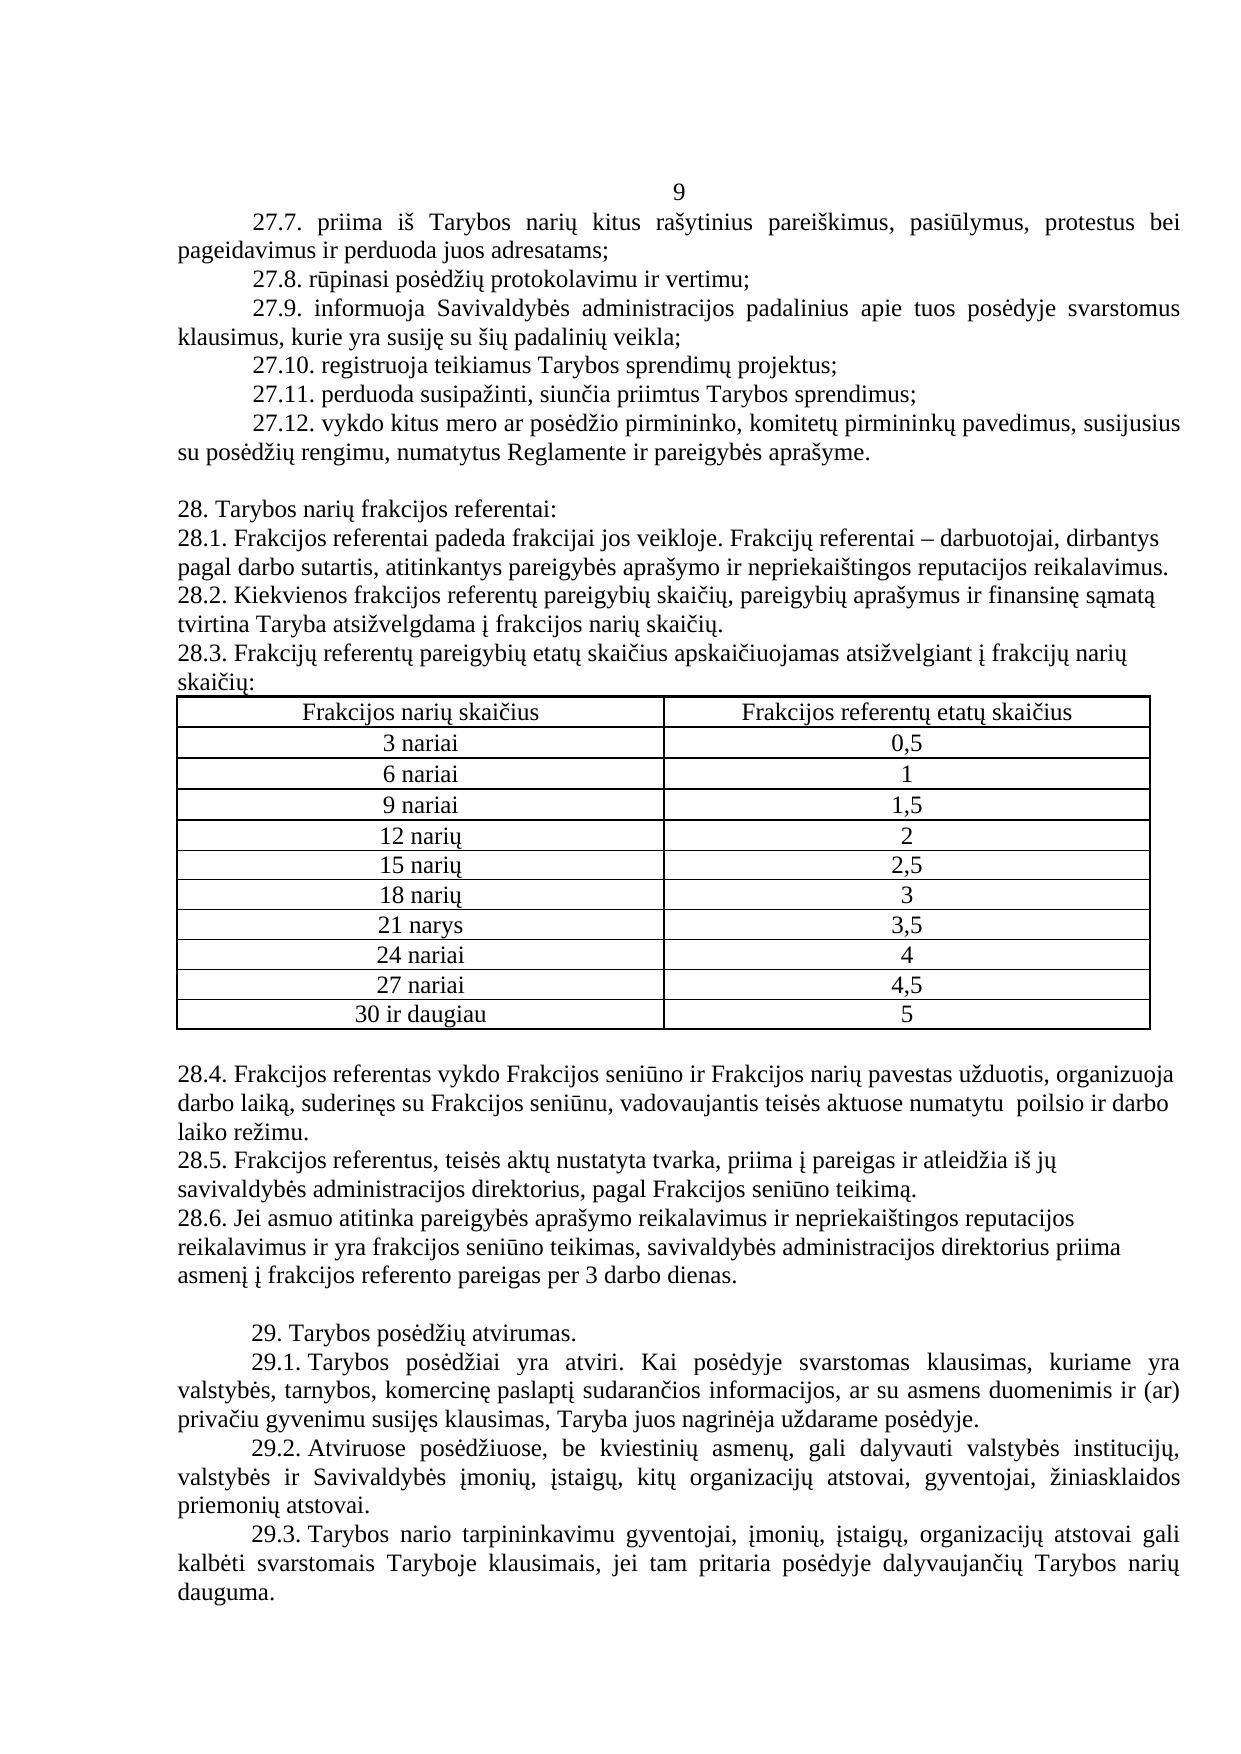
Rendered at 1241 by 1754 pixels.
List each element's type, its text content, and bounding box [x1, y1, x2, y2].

table_cell 18 narių [178, 880, 663, 909]
text 29.1. Tarybos posėdžiai yra atviri. Kai posėdyje svarstomas klausimas, kuriame yra valstybės, tarnybos, komercinę paslaptį sudarančios informacijos, ar su asmens duomenimis ir (ar) privačiu gyvenimu susijęs klausimas, Taryba juos nagrinėja uždarame posėdyje. [177, 1347, 1181, 1433]
table_cell 27 nariai [178, 970, 663, 998]
text 28.2. Kiekvienos frakcijos referentų pareigybių skaičių, pareigybių aprašymus ir finansinę sąmatą tvirtina Taryba atsižvelgdama į frakcijos narių skaičių. [177, 580, 1181, 638]
table_header Frakcijos referentų etatų skaičius [665, 698, 1149, 726]
table_cell 24 nariai [178, 940, 663, 969]
table_cell 15 narių [178, 851, 663, 879]
table_cell 21 narys [178, 910, 663, 939]
table_cell 4,5 [665, 970, 1149, 998]
table_cell 6 nariai [178, 759, 663, 788]
text 27.9. informuoja Savivaldybės administracijos padalinius apie tuos posėdyje svarstomus klausimus, kurie yra susiję su šių padalinių veikla; [177, 293, 1181, 350]
table_cell 1,5 [665, 790, 1149, 819]
text 28.3. Frakcijų referentų pareigybių etatų skaičius apskaičiuojamas atsižvelgiant į frakcijų narių skaičių: [177, 638, 1181, 695]
table_cell 1 [665, 759, 1149, 788]
text 28.5. Frakcijos referentus, teisės aktų nustatyta tvarka, priima į pareigas ir atleidžia iš jų savivaldybės administracijos direktorius, pagal Frakcijos seniūno teikimą. [177, 1145, 1181, 1203]
table_header Frakcijos narių skaičius [178, 698, 663, 726]
text 27.12. vykdo kitus mero ar posėdžio pirmininko, komitetų pirmininkų pavedimus, susijusius su posėdžių rengimu, numatytus Reglamente ir pareigybės aprašyme. [177, 408, 1181, 465]
text 28.6. Jei asmuo atitinka pareigybės aprašymo reikalavimus ir nepriekaištingos reputacijos reikalavimus ir yra frakcijos seniūno teikimas, savivaldybės administracijos direktorius priima asmenį į frakcijos referento pareigas per 3 darbo dienas. [177, 1203, 1181, 1289]
text 29.3. Tarybos nario tarpininkavimu gyventojai, įmonių, įstaigų, organizacijų atstovai gali kalbėti svarstomais Taryboje klausimais, jei tam pritaria posėdyje dalyvaujančių Tarybos narių dauguma. [177, 1519, 1181, 1605]
text 29. Tarybos posėdžių atvirumas. [177, 1318, 1181, 1347]
table_cell 12 narių [178, 821, 663, 849]
text 27.8. rūpinasi posėdžių protokolavimu ir vertimu; [177, 264, 1181, 293]
table_cell 2,5 [665, 851, 1149, 879]
table_cell 3,5 [665, 910, 1149, 939]
text 27.10. registruoja teikiamus Tarybos sprendimų projektus; [177, 350, 1181, 379]
text 28. Tarybos narių frakcijos referentai: [177, 494, 1181, 523]
table_cell 4 [665, 940, 1149, 969]
text 27.11. perduoda susipažinti, siunčia priimtus Tarybos sprendimus; [177, 379, 1181, 408]
text 28.1. Frakcijos referentai padeda frakcijai jos veikloje. Frakcijų referentai – darbuotojai, dirbantys pagal darbo sutartis, atitinkantys pareigybės aprašymo ir nepriekaištingos reputacijos reikalavimus. [177, 523, 1181, 580]
table_cell 0,5 [665, 728, 1149, 757]
table_cell 5 [665, 1000, 1149, 1028]
text 28.4. Frakcijos referentas vykdo Frakcijos seniūno ir Frakcijos narių pavestas užduotis, organizuoja darbo laiką, suderinęs su Frakcijos seniūnu, vadovaujantis teisės aktuose numatytu poilsio ir darbo laiko režimu. [177, 1059, 1181, 1145]
table_cell 3 [665, 880, 1149, 909]
table_cell 30 ir daugiau [178, 1000, 663, 1028]
text 27.7. priima iš Tarybos narių kitus rašytinius pareiškimus, pasiūlymus, protestus bei pageidavimus ir perduoda juos adresatams; [177, 207, 1181, 264]
table_cell 3 nariai [178, 728, 663, 757]
text 29.2. Atviruose posėdžiuose, be kviestinių asmenų, gali dalyvauti valstybės institucijų, valstybės ir Savivaldybės įmonių, įstaigų, kitų organizacijų atstovai, gyventojai, žiniasklaidos priemonių atstovai. [177, 1433, 1181, 1519]
table_cell 2 [665, 821, 1149, 849]
table_cell 9 nariai [178, 790, 663, 819]
